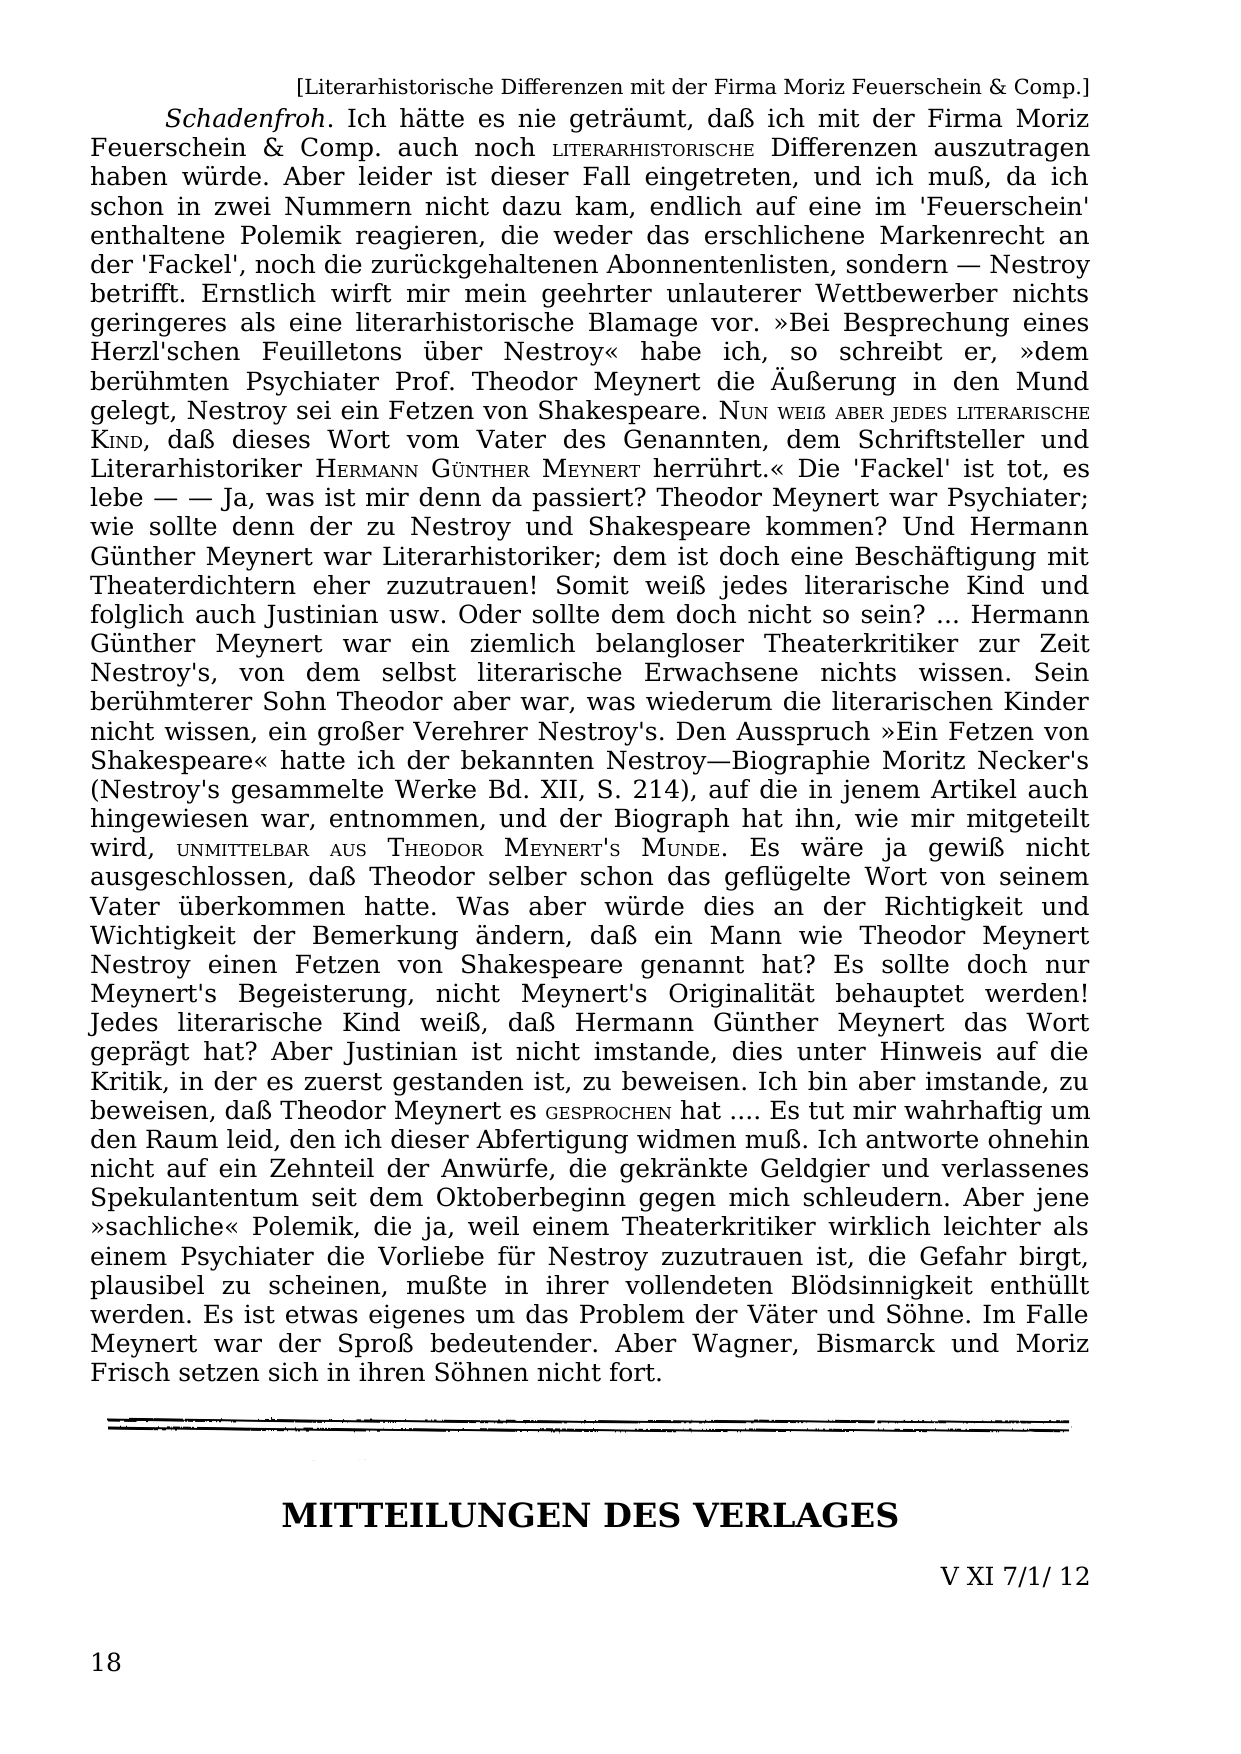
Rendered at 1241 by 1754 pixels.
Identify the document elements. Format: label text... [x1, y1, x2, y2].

text [Literarhistorische Differenzen mit der Firma Moriz Feuerschein & Comp.] [90, 75, 1091, 99]
text MITTEILUNGEN DES VERLAGES [90, 1470, 1091, 1535]
text Schadenfroh. Ich hätte es nie geträumt, daß ich mit der Firma Moriz Feuerschein & Comp. auch noch literarhistorische Differenzen auszutragen haben würde. Aber leider ist dieser Fall eingetreten, und ich muß, da ich schon in zwei Nummern nicht dazu kam, endlich auf eine im 'Feuerschein' enthaltene Polemik reagieren, die weder das erschlichene Markenrecht an der 'Fackel', noch die zurückgehaltenen Abonnentenlisten, sondern — Nestroy betrifft. Ernstlich wirft mir mein geehrter unlauterer Wettbewerber nichts geringeres als eine literarhistorische Blamage vor. »Bei Besprechung eines Herzl'schen Feuilletons über Nestroy« habe ich, so schreibt er, »dem berühmten Psychiater Prof. Theodor Meynert die Äußerung in den Mund gelegt, Nestroy sei ein Fetzen von Shakespeare. Nun weiß aber jedes literarische Kind, daß dieses Wort vom Vater des Genannten, dem Schriftsteller und Literarhistoriker Hermann Günther Meynert herrührt.« Die 'Fackel' ist tot, es lebe — — Ja, was ist mir denn da passiert? Theodor Meynert war Psychiater; wie sollte denn der zu Nestroy und Shakespeare kommen? Und Hermann Günther Meynert war Literarhistoriker; dem ist doch eine Beschäftigung mit Theaterdichtern eher zuzutrauen! Somit weiß jedes literarische Kind und folglich auch Justinian usw. Oder sollte dem doch nicht so sein? ... Hermann Günther Meynert war ein ziemlich belangloser Theaterkritiker zur Zeit Nestroy's, von dem selbst literarische Erwachsene nichts wissen. Sein berühmterer Sohn Theodor aber war, was wiederum die literarischen Kinder nicht wissen, ein großer Verehrer Nestroy's. Den Ausspruch »Ein Fetzen von Shakespeare« hatte ich der bekannten Nestroy—Biographie Moritz Necker's (Nestroy's gesammelte Werke Bd. XII, S. 214), auf die in jenem Artikel auch hingewiesen war, entnommen, und der Biograph hat ihn, wie mir mitgeteilt wird, unmittelbar aus Theodor Meynert's Munde. Es wäre ja gewiß nicht ausgeschlossen, daß Theodor selber schon das geflügelte Wort von seinem Vater überkommen hatte. Was aber würde dies an der Richtigkeit und Wichtigkeit der Bemerkung ändern, daß ein Mann wie Theodor Meynert Nestroy einen Fetzen von Shakespeare genannt hat? Es sollte doch nur Meynert's Begeisterung, nicht Meynert's Originalität behauptet werden! Jedes literarische Kind weiß, daß Hermann Günther Meynert das Wort geprägt hat? Aber Justinian ist nicht imstande, dies unter Hinweis auf die Kritik, in der es zuerst gestanden ist, zu beweisen. Ich bin aber imstande, zu beweisen, daß Theodor Meynert es gesprochen hat .... Es tut mir wahrhaftig um den Raum leid, den ich dieser Abfertigung widmen muß. Ich antworte ohnehin nicht auf ein Zehnteil der Anwürfe, die gekränkte Geldgier und verlassenes Spekulantentum seit dem Oktoberbeginn gegen mich schleudern. Aber jene »sachliche« Polemik, die ja, weil einem Theaterkritiker wirklich leichter als einem Psychiater die Vorliebe für Nestroy zuzutrauen ist, die Gefahr birgt, plausibel zu scheinen, mußte in ihrer vollendeten Blödsinnigkeit enthüllt werden. Es ist etwas eigenes um das Problem der Väter und Söhne. Im Falle Meynert war der Sproß bedeutender. Aber Wagner, Bismarck und Moriz Frisch setzen sich in ihren Söhnen nicht fort. [90, 99, 1091, 1387]
picture [57, 1387, 1124, 1470]
text V XI 7/1/ 12 [90, 1535, 1091, 1592]
